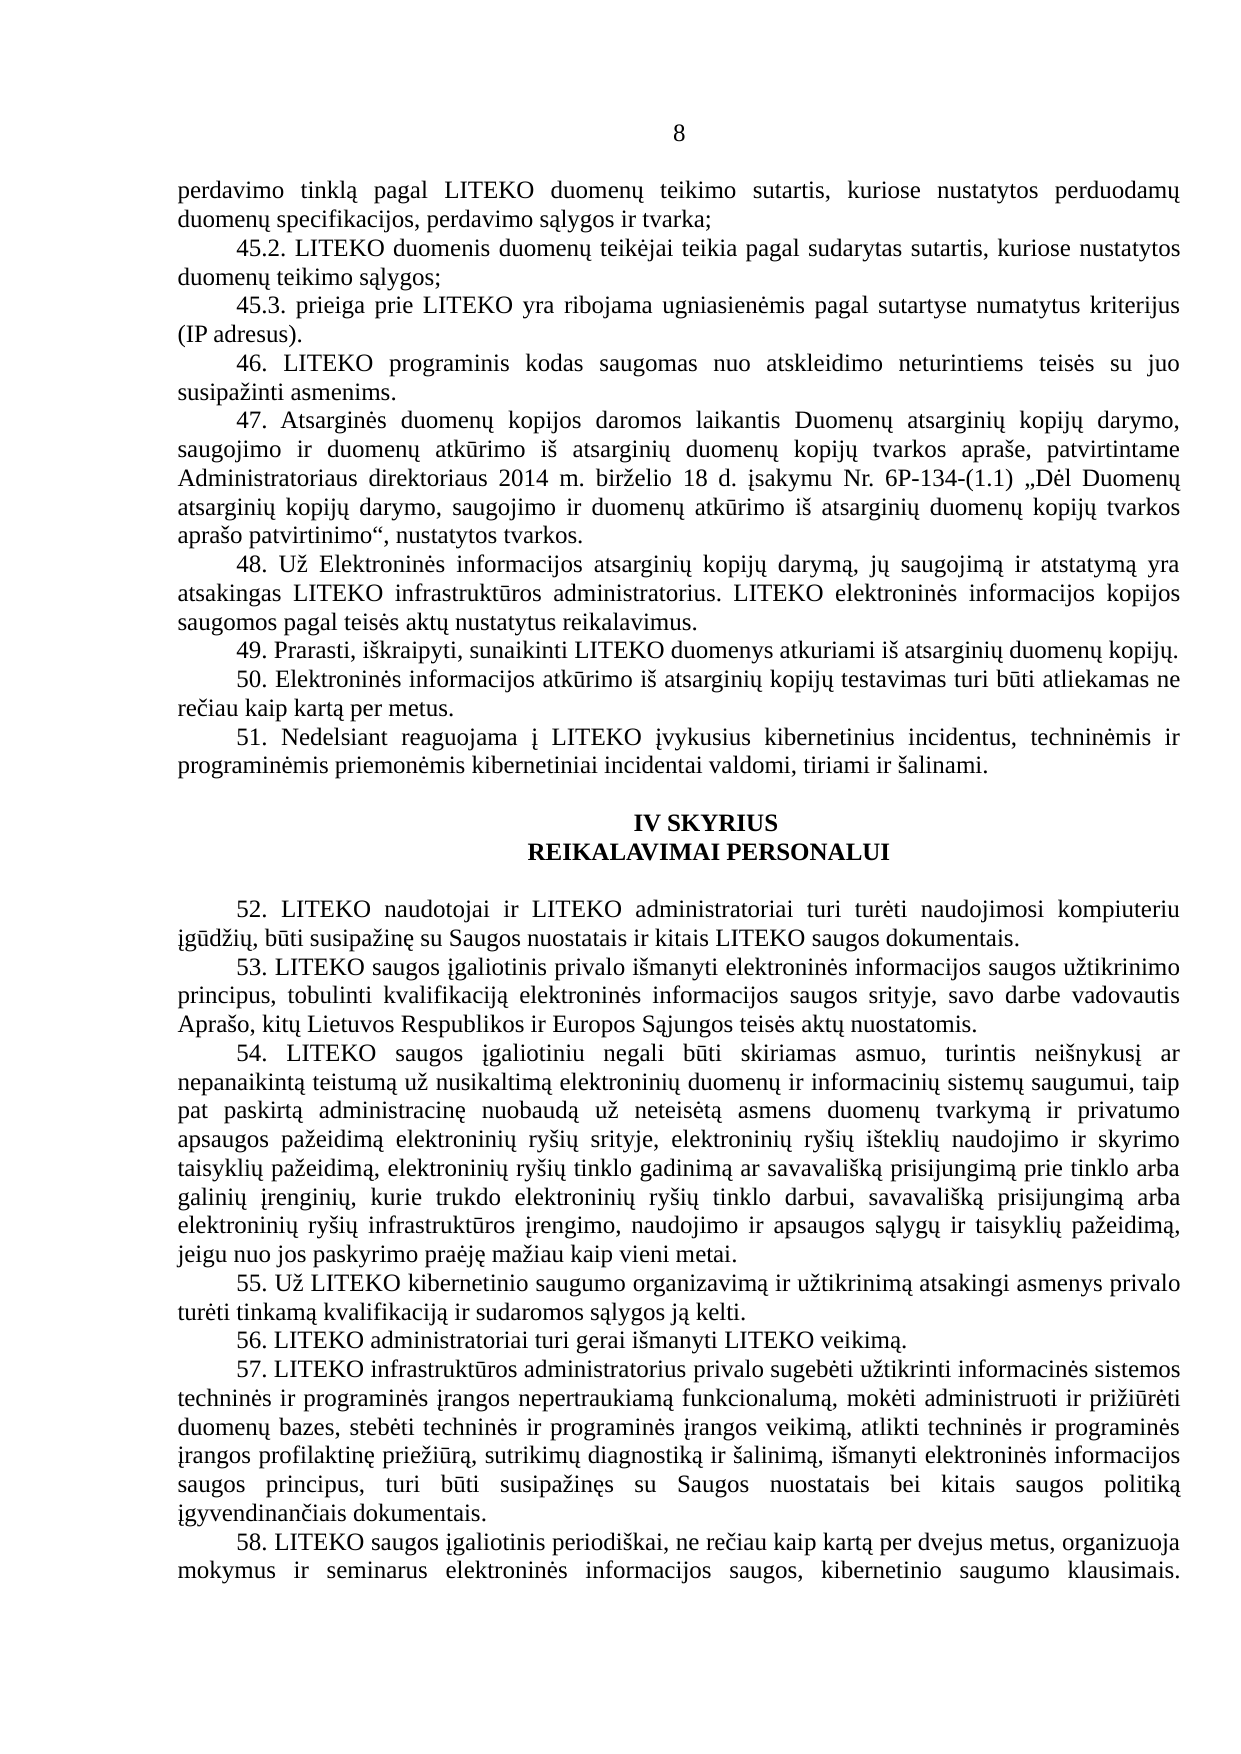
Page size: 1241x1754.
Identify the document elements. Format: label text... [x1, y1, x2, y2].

text REIKALAVIMAI PERSONALUI [177, 837, 1181, 866]
text 50. Elektroninės informacijos atkūrimo iš atsarginių kopijų testavimas turi būti atliekamas ne rečiau kaip kartą per metus. [177, 664, 1181, 722]
text 54. LITEKO saugos įgaliotiniu negali būti skiriamas asmuo, turintis neišnykusį ar nepanaikintą teistumą už nusikaltimą elektroninių duomenų ir informacinių sistemų saugumui, taip pat paskirtą administracinę nuobaudą už neteisėtą asmens duomenų tvarkymą ir privatumo apsaugos pažeidimą elektroninių ryšių srityje, elektroninių ryšių išteklių naudojimo ir skyrimo taisyklių pažeidimą, elektroninių ryšių tinklo gadinimą ar savavališką prisijungimą prie tinklo arba galinių įrenginių, kurie trukdo elektroninių ryšių tinklo darbui, savavališką prisijungimą arba elektroninių ryšių infrastruktūros įrengimo, naudojimo ir apsaugos sąlygų ir taisyklių pažeidimą, jeigu nuo jos paskyrimo praėję mažiau kaip vieni metai. [177, 1038, 1181, 1268]
text 55. Už LITEKO kibernetinio saugumo organizavimą ir užtikrinimą atsakingi asmenys privalo turėti tinkamą kvalifikaciją ir sudaromos sąlygos ją kelti. [177, 1268, 1181, 1326]
text 56. LITEKO administratoriai turi gerai išmanyti LITEKO veikimą. [177, 1326, 1181, 1354]
text 45.3. prieiga prie LITEKO yra ribojama ugniasienėmis pagal sutartyse numatytus kriterijus (IP adresus). [177, 291, 1181, 348]
text 47. Atsarginės duomenų kopijos daromos laikantis Duomenų atsarginių kopijų darymo, saugojimo ir duomenų atkūrimo iš atsarginių duomenų kopijų tvarkos apraše, patvirtintame Administratoriaus direktoriaus 2014 m. birželio 18 d. įsakymu Nr. 6P-134-(1.1) „Dėl Duomenų atsarginių kopijų darymo, saugojimo ir duomenų atkūrimo iš atsarginių duomenų kopijų tvarkos aprašo patvirtinimo“, nustatytos tvarkos. [177, 406, 1181, 549]
text 46. LITEKO programinis kodas saugomas nuo atskleidimo neturintiems teisės su juo susipažinti asmenims. [177, 348, 1181, 406]
text 48. Už Elektroninės informacijos atsarginių kopijų darymą, jų saugojimą ir atstatymą yra atsakingas LITEKO infrastruktūros administratorius. LITEKO elektroninės informacijos kopijos saugomos pagal teisės aktų nustatytus reikalavimus. [177, 549, 1181, 636]
text 52. LITEKO naudotojai ir LITEKO administratoriai turi turėti naudojimosi kompiuteriu įgūdžių, būti susipažinę su Saugos nuostatais ir kitais LITEKO saugos dokumentais. [177, 894, 1181, 952]
text perdavimo tinklą pagal LITEKO duomenų teikimo sutartis, kuriose nustatytos perduodamų duomenų specifikacijos, perdavimo sąlygos ir tvarka; [177, 176, 1181, 233]
text 57. LITEKO infrastruktūros administratorius privalo sugebėti užtikrinti informacinės sistemos techninės ir programinės įrangos nepertraukiamą funkcionalumą, mokėti administruoti ir prižiūrėti duomenų bazes, stebėti techninės ir programinės įrangos veikimą, atlikti techninės ir programinės įrangos profilaktinę priežiūrą, sutrikimų diagnostiką ir šalinimą, išmanyti elektroninės informacijos saugos principus, turi būti susipažinęs su Saugos nuostatais bei kitais saugos politiką įgyvendinančiais dokumentais. [177, 1354, 1181, 1527]
text 51. Nedelsiant reaguojama į LITEKO įvykusius kibernetinius incidentus, techninėmis ir programinėmis priemonėmis kibernetiniai incidentai valdomi, tiriami ir šalinami. [177, 722, 1181, 779]
text 58. LITEKO saugos įgaliotinis periodiškai, ne rečiau kaip kartą per dvejus metus, organizuoja mokymus ir seminarus elektroninės informacijos saugos, kibernetinio saugumo klausimais. [177, 1527, 1181, 1584]
text 45.2. LITEKO duomenis duomenų teikėjai teikia pagal sudarytas sutartis, kuriose nustatytos duomenų teikimo sąlygos; [177, 233, 1181, 291]
text 49. Prarasti, iškraipyti, sunaikinti LITEKO duomenys atkuriami iš atsarginių duomenų kopijų. [177, 636, 1181, 664]
text IV SKYRIUS [177, 808, 1181, 837]
text 53. LITEKO saugos įgaliotinis privalo išmanyti elektroninės informacijos saugos užtikrinimo principus, tobulinti kvalifikaciją elektroninės informacijos saugos srityje, savo darbe vadovautis Aprašo, kitų Lietuvos Respublikos ir Europos Sąjungos teisės aktų nuostatomis. [177, 952, 1181, 1038]
